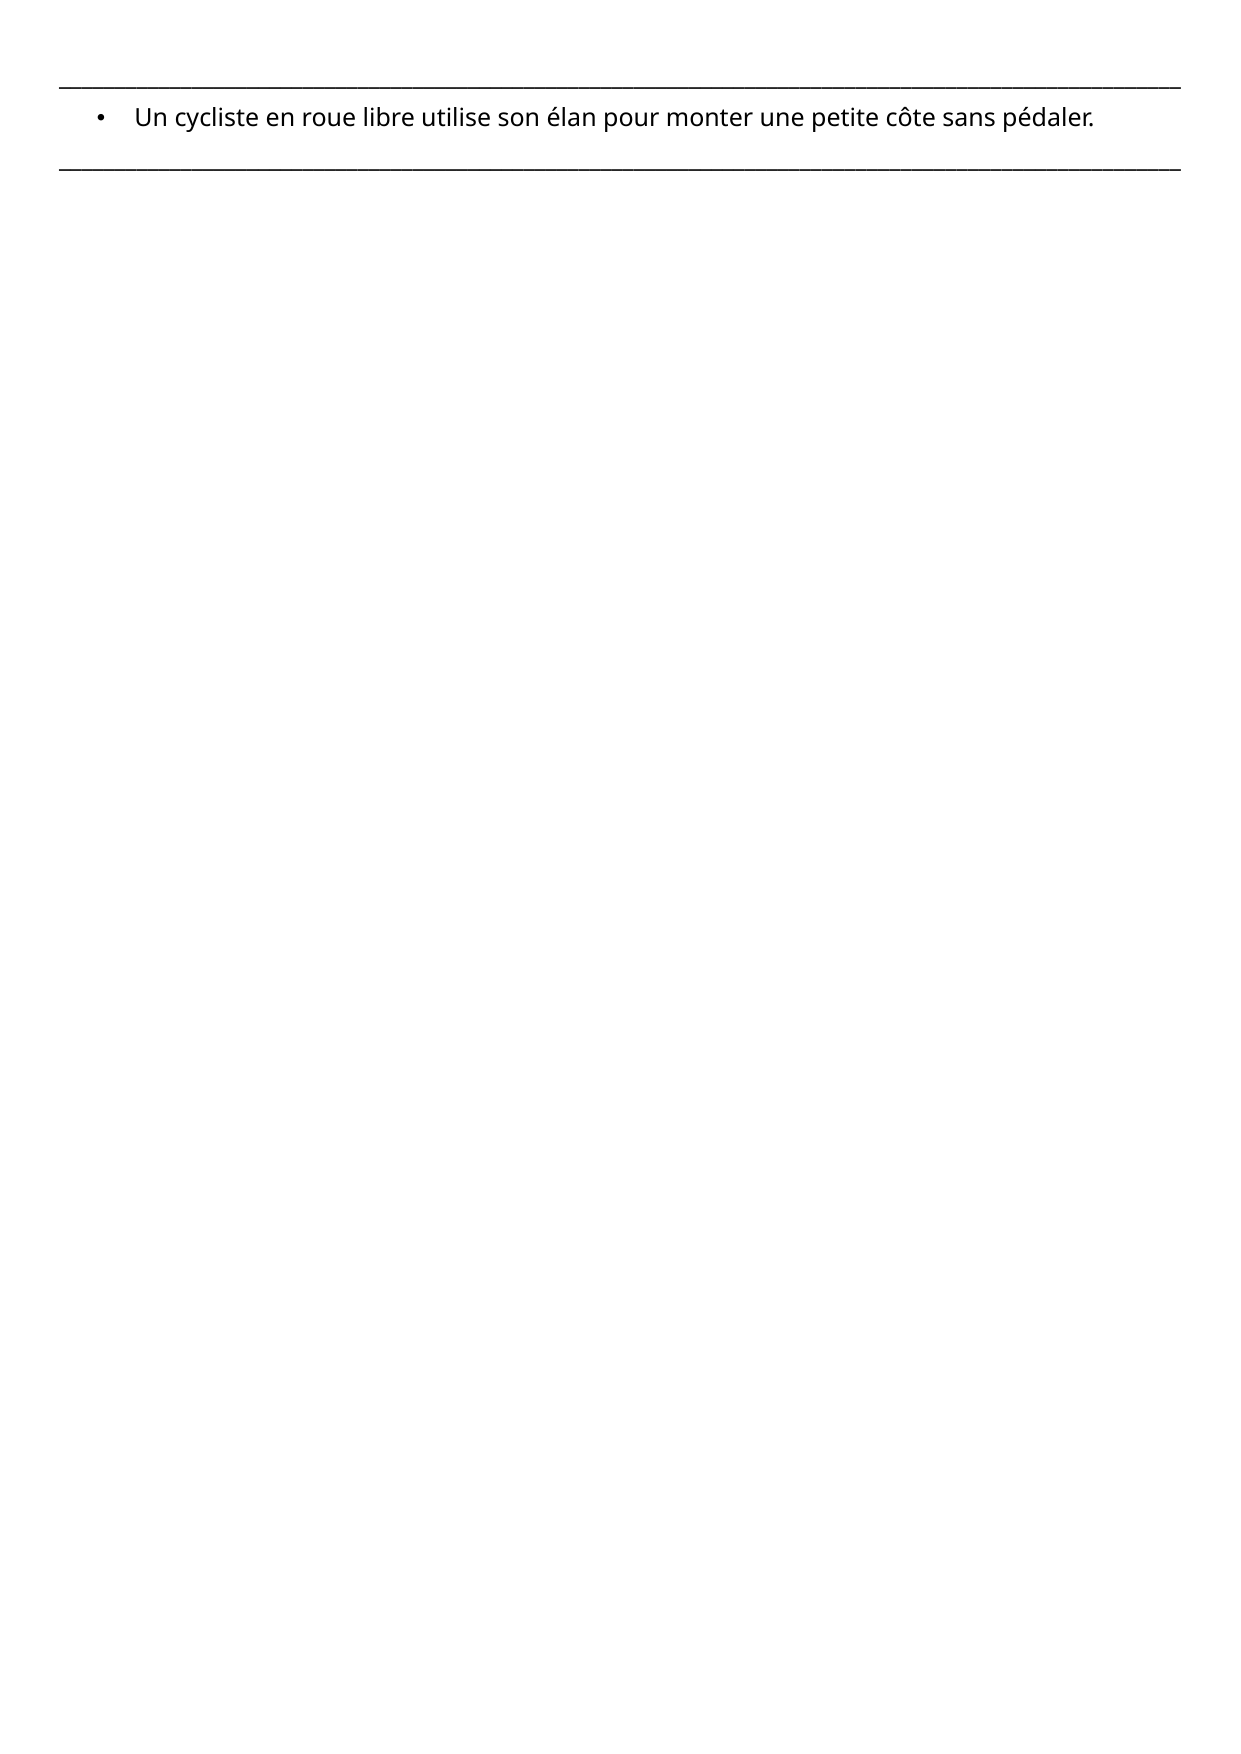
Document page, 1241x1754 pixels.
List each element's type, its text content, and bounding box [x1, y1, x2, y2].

list Un cycliste en roue libre utilise son élan pour monter une petite côte sans pédaler. [97, 100, 1181, 134]
